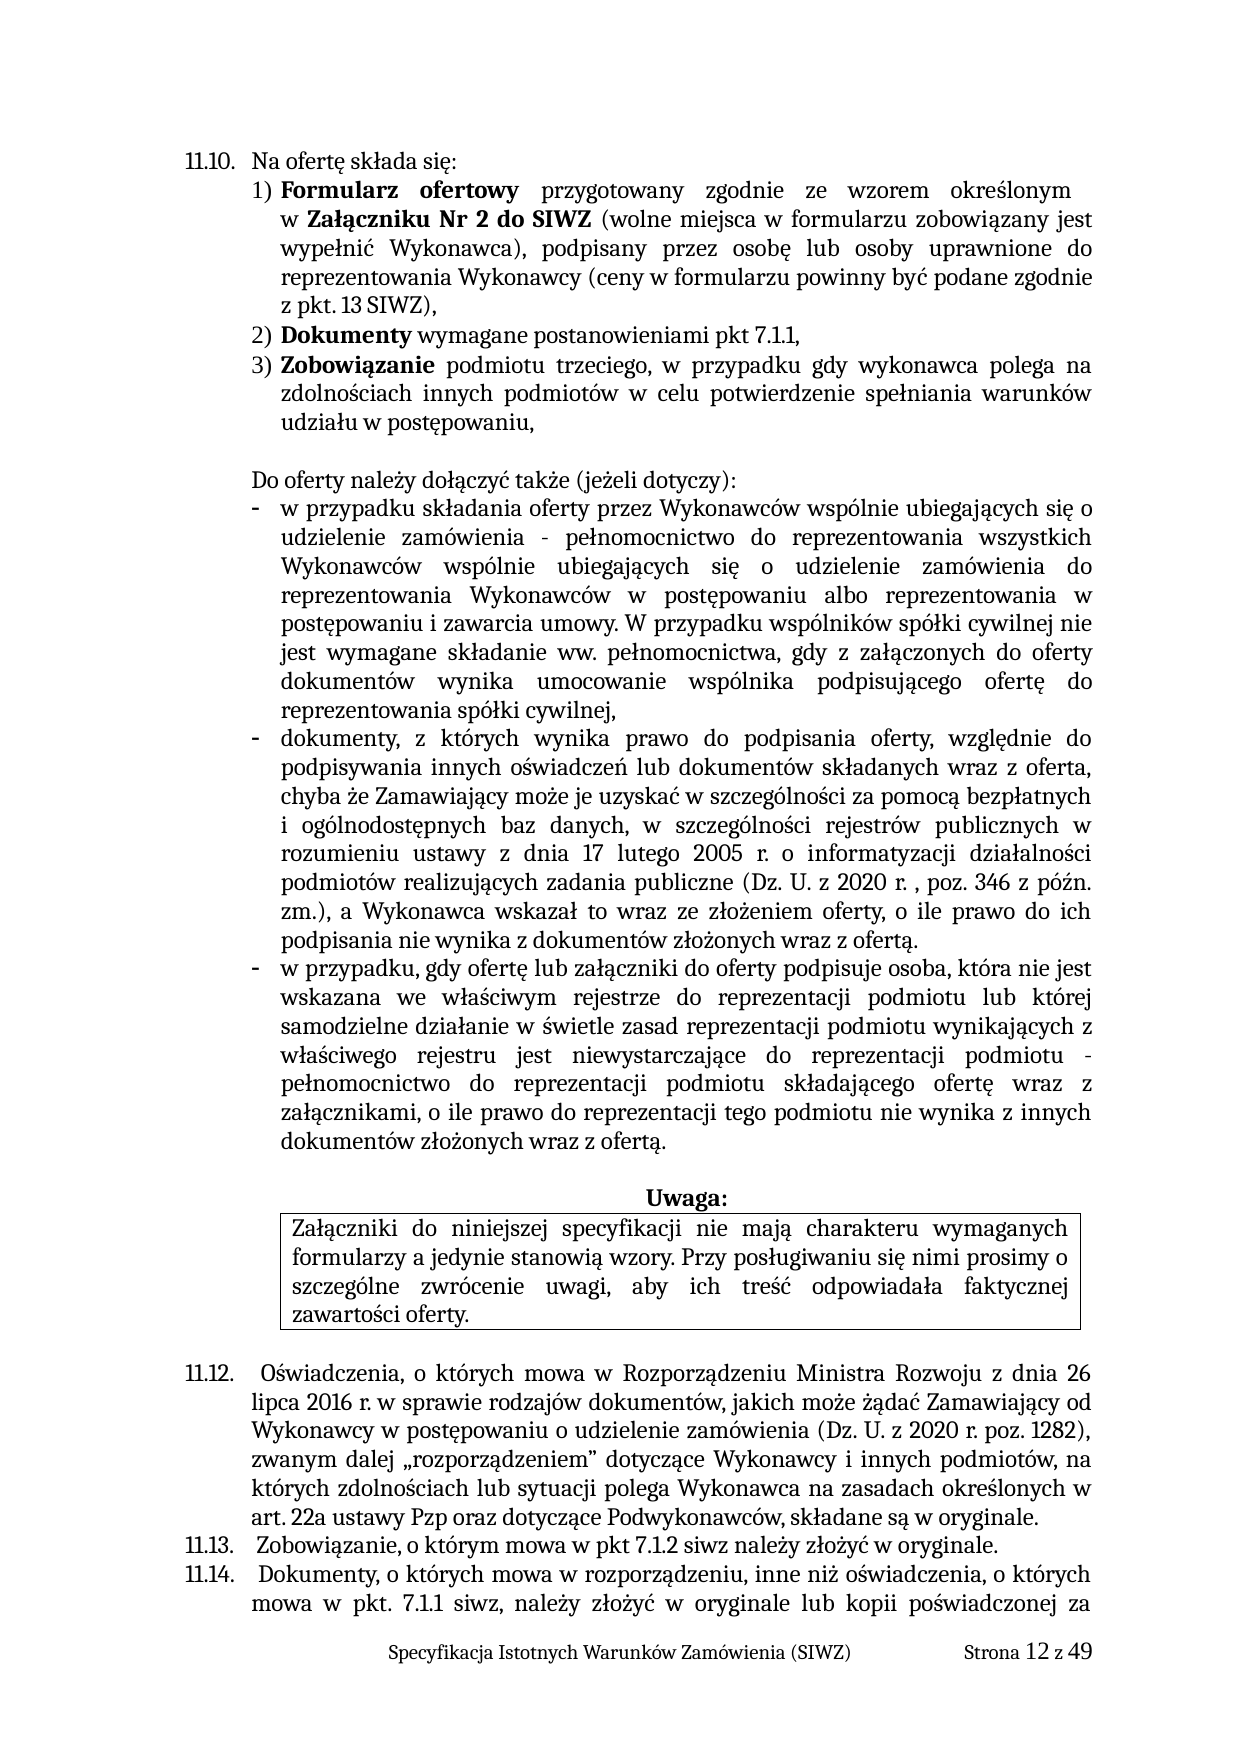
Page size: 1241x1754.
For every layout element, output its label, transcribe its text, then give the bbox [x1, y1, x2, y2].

list Do oferty należy dołączyć także (jeżeli dotyczy): [251, 466, 1093, 494]
list Na ofertę składa się: [185, 147, 1093, 176]
list w przypadku składania oferty przez Wykonawców wspólnie ubiegających się o udzielenie zamówienia - pełnomocnictwo do reprezentowania wszystkich Wykonawców wspólnie ubiegających się o udzielenie zamówienia do reprezentowania Wykonawców w postępowaniu albo reprezentowania w postępowaniu i zawarcia umowy. W przypadku wspólników spółki cywilnej nie jest wymagane składanie ww. pełnomocnictwa, gdy z załączonych do oferty dokumentów wynika umocowanie wspólnika podpisującego ofertę do reprezentowania spółki cywilnej, [251, 494, 1093, 724]
list Dokumenty wymagane postanowieniami pkt 7.1.1, [251, 320, 1093, 350]
list Dokumenty, o których mowa w rozporządzeniu, inne niż oświadczenia, o których mowa w pkt. 7.1.1 siwz, należy złożyć w oryginale lub kopii poświadczonej za [185, 1560, 1093, 1618]
list Formularz ofertowy przygotowany zgodnie ze wzorem określonym w Załączniku Nr 2 do SIWZ (wolne miejsca w formularzu zobowiązany jest wypełnić Wykonawca), podpisany przez osobę lub osoby uprawnione do reprezentowania Wykonawcy (ceny w formularzu powinny być podane zgodnie z pkt. 13 SIWZ), [251, 176, 1093, 320]
list dokumenty, z których wynika prawo do podpisania oferty, względnie do podpisywania innych oświadczeń lub dokumentów składanych wraz z oferta, chyba że Zamawiający może je uzyskać w szczególności za pomocą bezpłatnych i ogólnodostępnych baz danych, w szczególności rejestrów publicznych w rozumieniu ustawy z dnia 17 lutego 2005 r. o informatyzacji działalności podmiotów realizujących zadania publiczne (Dz. U. z 2020 r. , poz. 346 z późn. zm.), a Wykonawca wskazał to wraz ze złożeniem oferty, o ile prawo do ich podpisania nie wynika z dokumentów złożonych wraz z ofertą. [251, 724, 1093, 954]
list Uwaga: [281, 1184, 1093, 1213]
list Oświadczenia, o których mowa w Rozporządzeniu Ministra Rozwoju z dnia 26 lipca 2016 r. w sprawie rodzajów dokumentów, jakich może żądać Zamawiający od Wykonawcy w postępowaniu o udzielenie zamówienia (Dz. U. z 2020 r. poz. 1282), zwanym dalej „rozporządzeniem” dotyczące Wykonawcy i innych podmiotów, na których zdolnościach lub sytuacji polega Wykonawca na zasadach określonych w art. 22a ustawy Pzp oraz dotyczące Podwykonawców, składane są w oryginale. [185, 1359, 1093, 1531]
list Zobowiązanie podmiotu trzeciego, w przypadku gdy wykonawca polega na zdolnościach innych podmiotów w celu potwierdzenie spełniania warunków udziału w postępowaniu, [251, 350, 1093, 437]
table_header Załączniki do niniejszej specyfikacji nie mają charakteru wymaganych formularzy a jedynie stanowią wzory. Przy posługiwaniu się nimi prosimy o szczególne zwrócenie uwagi, aby ich treść odpowiadała faktycznej zawartości oferty. [281, 1214, 1080, 1329]
list Zobowiązanie, o którym mowa w pkt 7.1.2 siwz należy złożyć w oryginale. [185, 1531, 1093, 1560]
list w przypadku, gdy ofertę lub załączniki do oferty podpisuje osoba, która nie jest wskazana we właściwym rejestrze do reprezentacji podmiotu lub której samodzielne działanie w świetle zasad reprezentacji podmiotu wynikających z właściwego rejestru jest niewystarczające do reprezentacji podmiotu - pełnomocnictwo do reprezentacji podmiotu składającego ofertę wraz z załącznikami, o ile prawo do reprezentacji tego podmiotu nie wynika z innych dokumentów złożonych wraz z ofertą. [251, 954, 1093, 1156]
